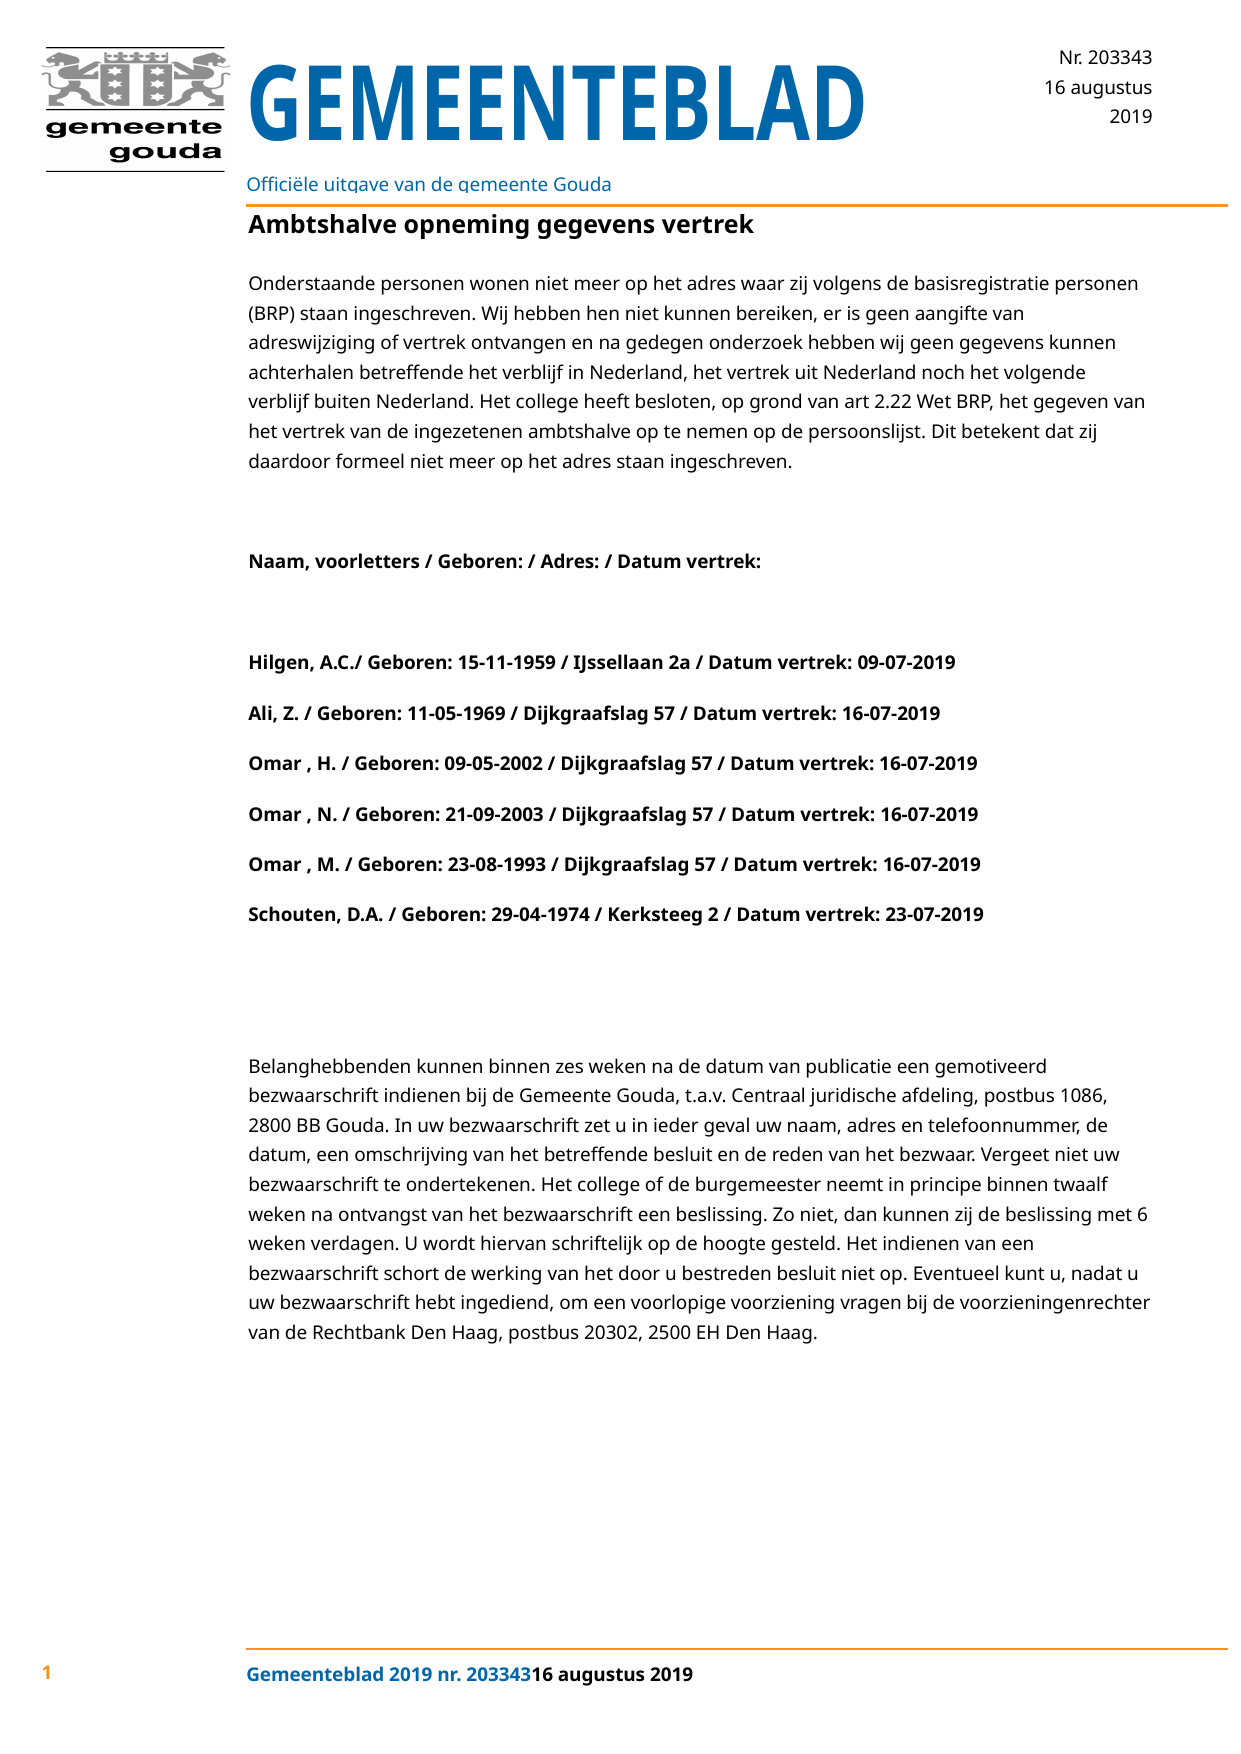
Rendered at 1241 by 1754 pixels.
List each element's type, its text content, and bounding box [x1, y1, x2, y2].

text Hilgen, A.C./ Geboren: 15-11-1959 / IJssellaan 2a / Datum vertrek: 09-07-2019 [248, 649, 1152, 675]
text Omar , M. / Geboren: 23-08-1993 / Dijkgraafslag 57 / Datum vertrek: 16-07-2019 [248, 851, 1152, 877]
text Schouten, D.A. / Geboren: 29-04-1974 / Kerksteeg 2 / Datum vertrek: 23-07-2019 [248, 902, 1152, 927]
picture [41, 47, 231, 172]
text Belanghebbenden kunnen binnen zes weken na de datum van publicatie een gemotiveerd bezwaarschrift indienen bij de Gemeente Gouda, t.a.v. Centraal juridische afdeling, postbus 1086, 2800 BB Gouda. In uw bezwaarschrift zet u in ieder geval uw naam, adres en telefoonnummer, de datum, een omschrijving van het betreffende besluit en de reden van het bezwaar. Vergeet niet uw bezwaarschrift te ondertekenen. Het college of de burgemeester neemt in principe binnen twaalf weken na ontvangst van het bezwaarschrift een beslissing. Zo niet, dan kunnen zij de beslissing met 6 weken verdagen. U wordt hiervan schriftelijk op de hoogte gesteld. Het indienen van een bezwaarschrift schort de werking van het door u bestreden besluit niet op. Eventueel kunt u, nadat u uw bezwaarschrift hebt ingediend, om een voorlopige voorziening vragen bij de voorzieningenrechter van de Rechtbank Den Haag, postbus 20302, 2500 EH Den Haag. [248, 1053, 1152, 1345]
text Onderstaande personen wonen niet meer op het adres waar zij volgens de basisregistratie personen (BRP) staan ingeschreven. Wij hebben hen niet kunnen bereiken, er is geen aangifte van adreswijziging of vertrek ontvangen en na gedegen onderzoek hebben wij geen gegevens kunnen achterhalen betreffende het verblijf in Nederland, het vertrek uit Nederland noch het volgende verblijf buiten Nederland. Het college heeft besloten, op grond van art 2.22 Wet BRP, het gegeven van het vertrek van de ingezetenen ambtshalve op te nemen op de persoonslijst. Dit betekent dat zij daardoor formeel niet meer op het adres staan ingeschreven. [248, 270, 1152, 473]
text Ali, Z. / Geboren: 11-05-1969 / Dijkgraafslag 57 / Datum vertrek: 16-07-2019 [248, 700, 1152, 726]
text Omar , H. / Geboren: 09-05-2002 / Dijkgraafslag 57 / Datum vertrek: 16-07-2019 [248, 750, 1152, 776]
text Omar , N. / Geboren: 21-09-2003 / Dijkgraafslag 57 / Datum vertrek: 16-07-2019 [248, 801, 1152, 826]
text Naam, voorletters / Geboren: / Adres: / Datum vertrek: [248, 549, 1152, 574]
text Ambtshalve opneming gegevens vertrek [248, 207, 1152, 241]
